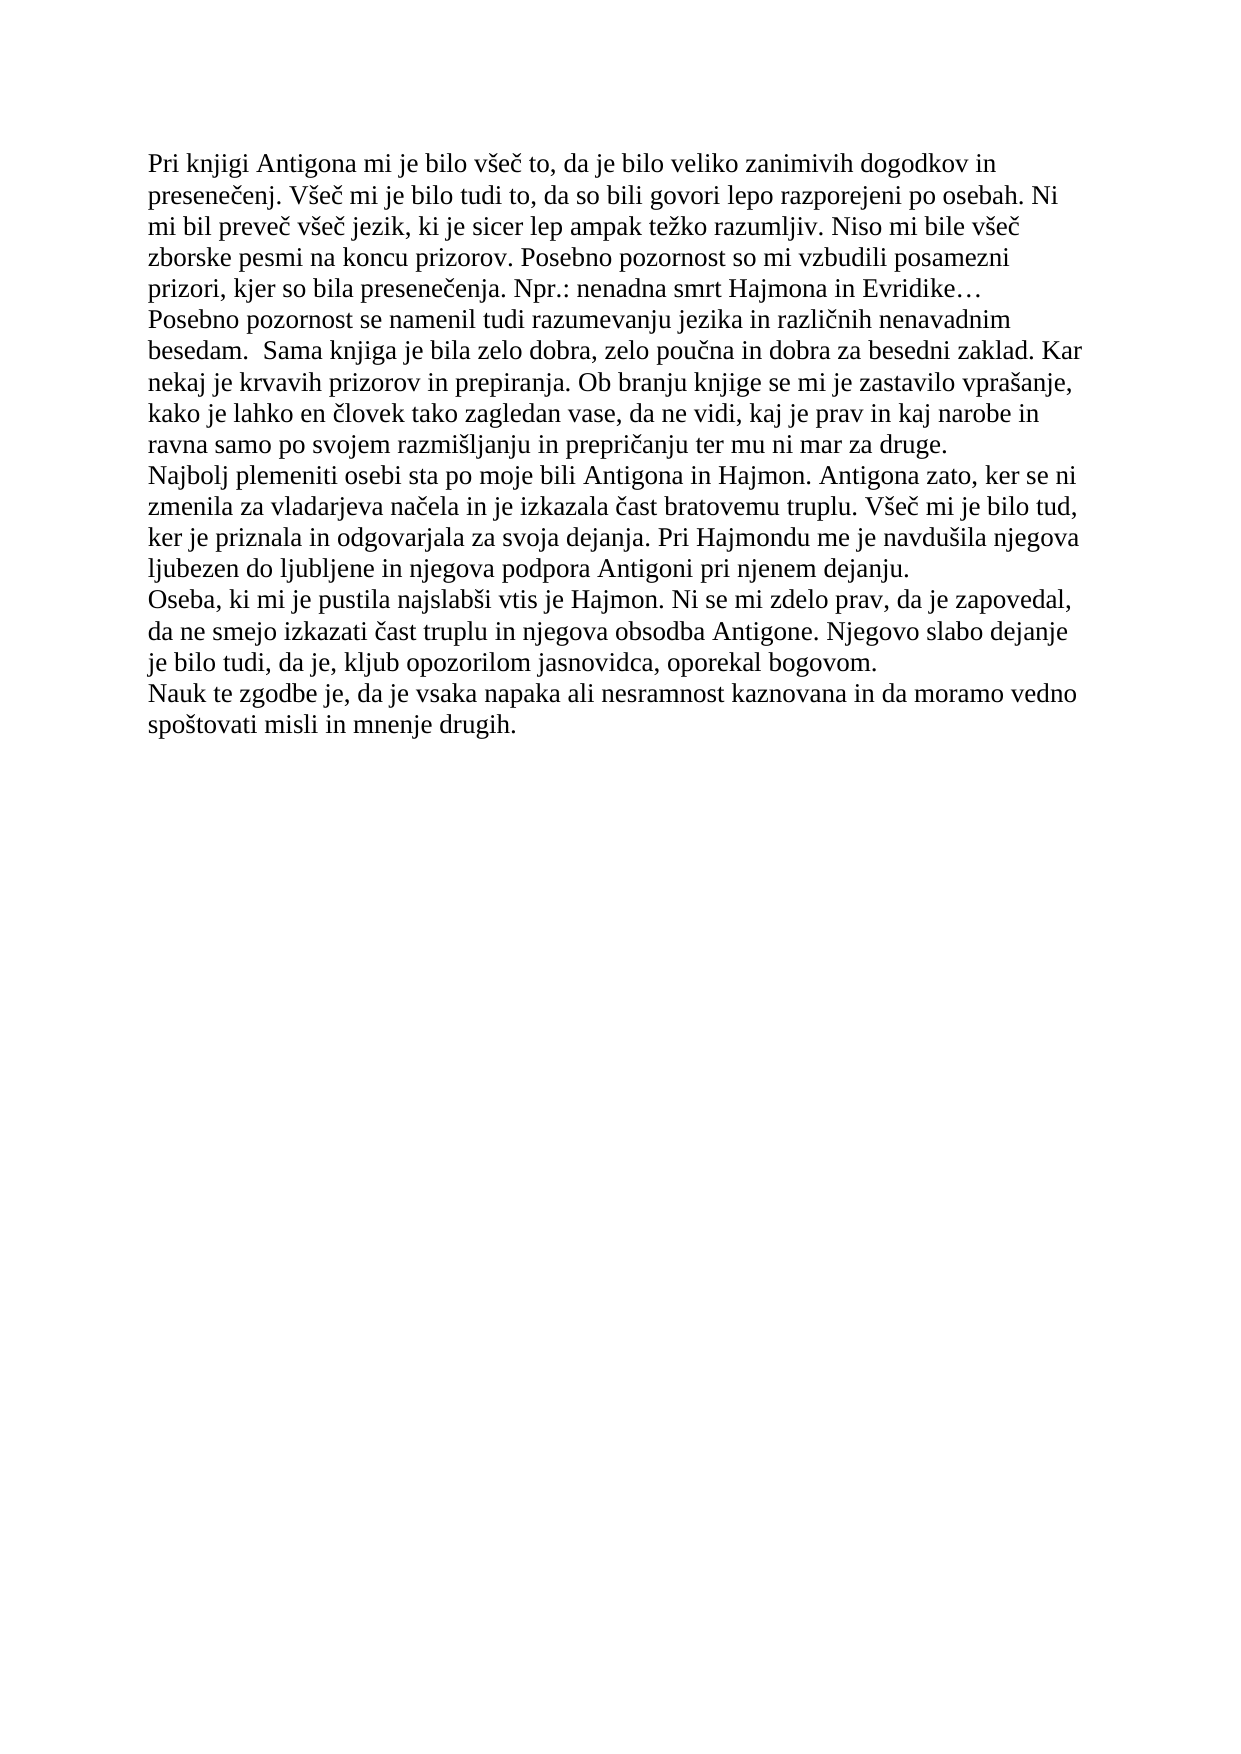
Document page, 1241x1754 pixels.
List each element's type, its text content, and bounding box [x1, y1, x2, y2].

text Nauk te zgodbe je, da je vsaka napaka ali nesramnost kaznovana in da moramo vedno spoštovati misli in mnenje drugih. [148, 677, 1093, 739]
text Posebno pozornost se namenil tudi razumevanju jezika in različnih nenavadnim besedam. Sama knjiga je bila zelo dobra, zelo poučna in dobra za besedni zaklad. Kar nekaj je krvavih prizorov in prepiranja. Ob branju knjige se mi je zastavilo vprašanje, kako je lahko en človek tako zagledan vase, da ne vidi, kaj je prav in kaj narobe in ravna samo po svojem razmišljanju in prepričanju ter mu ni mar za druge. [148, 303, 1093, 459]
text Oseba, ki mi je pustila najslabši vtis je Hajmon. Ni se mi zdelo prav, da je zapovedal, da ne smejo izkazati čast truplu in njegova obsodba Antigone. Njegovo slabo dejanje je bilo tudi, da je, kljub opozorilom jasnovidca, oporekal bogovom. [148, 584, 1093, 677]
text Najbolj plemeniti osebi sta po moje bili Antigona in Hajmon. Antigona zato, ker se ni zmenila za vladarjeva načela in je izkazala čast bratovemu truplu. Všeč mi je bilo tud, ker je priznala in odgovarjala za svoja dejanja. Pri Hajmondu me je navdušila njegova ljubezen do ljubljene in njegova podpora Antigoni pri njenem dejanju. [148, 459, 1093, 584]
text Pri knjigi Antigona mi je bilo všeč to, da je bilo veliko zanimivih dogodkov in presenečenj. Všeč mi je bilo tudi to, da so bili govori lepo razporejeni po osebah. Ni mi bil preveč všeč jezik, ki je sicer lep ampak težko razumljiv. Niso mi bile všeč zborske pesmi na koncu prizorov. Posebno pozornost so mi vzbudili posamezni prizori, kjer so bila presenečenja. Npr.: nenadna smrt Hajmona in Evridike… [148, 148, 1093, 303]
